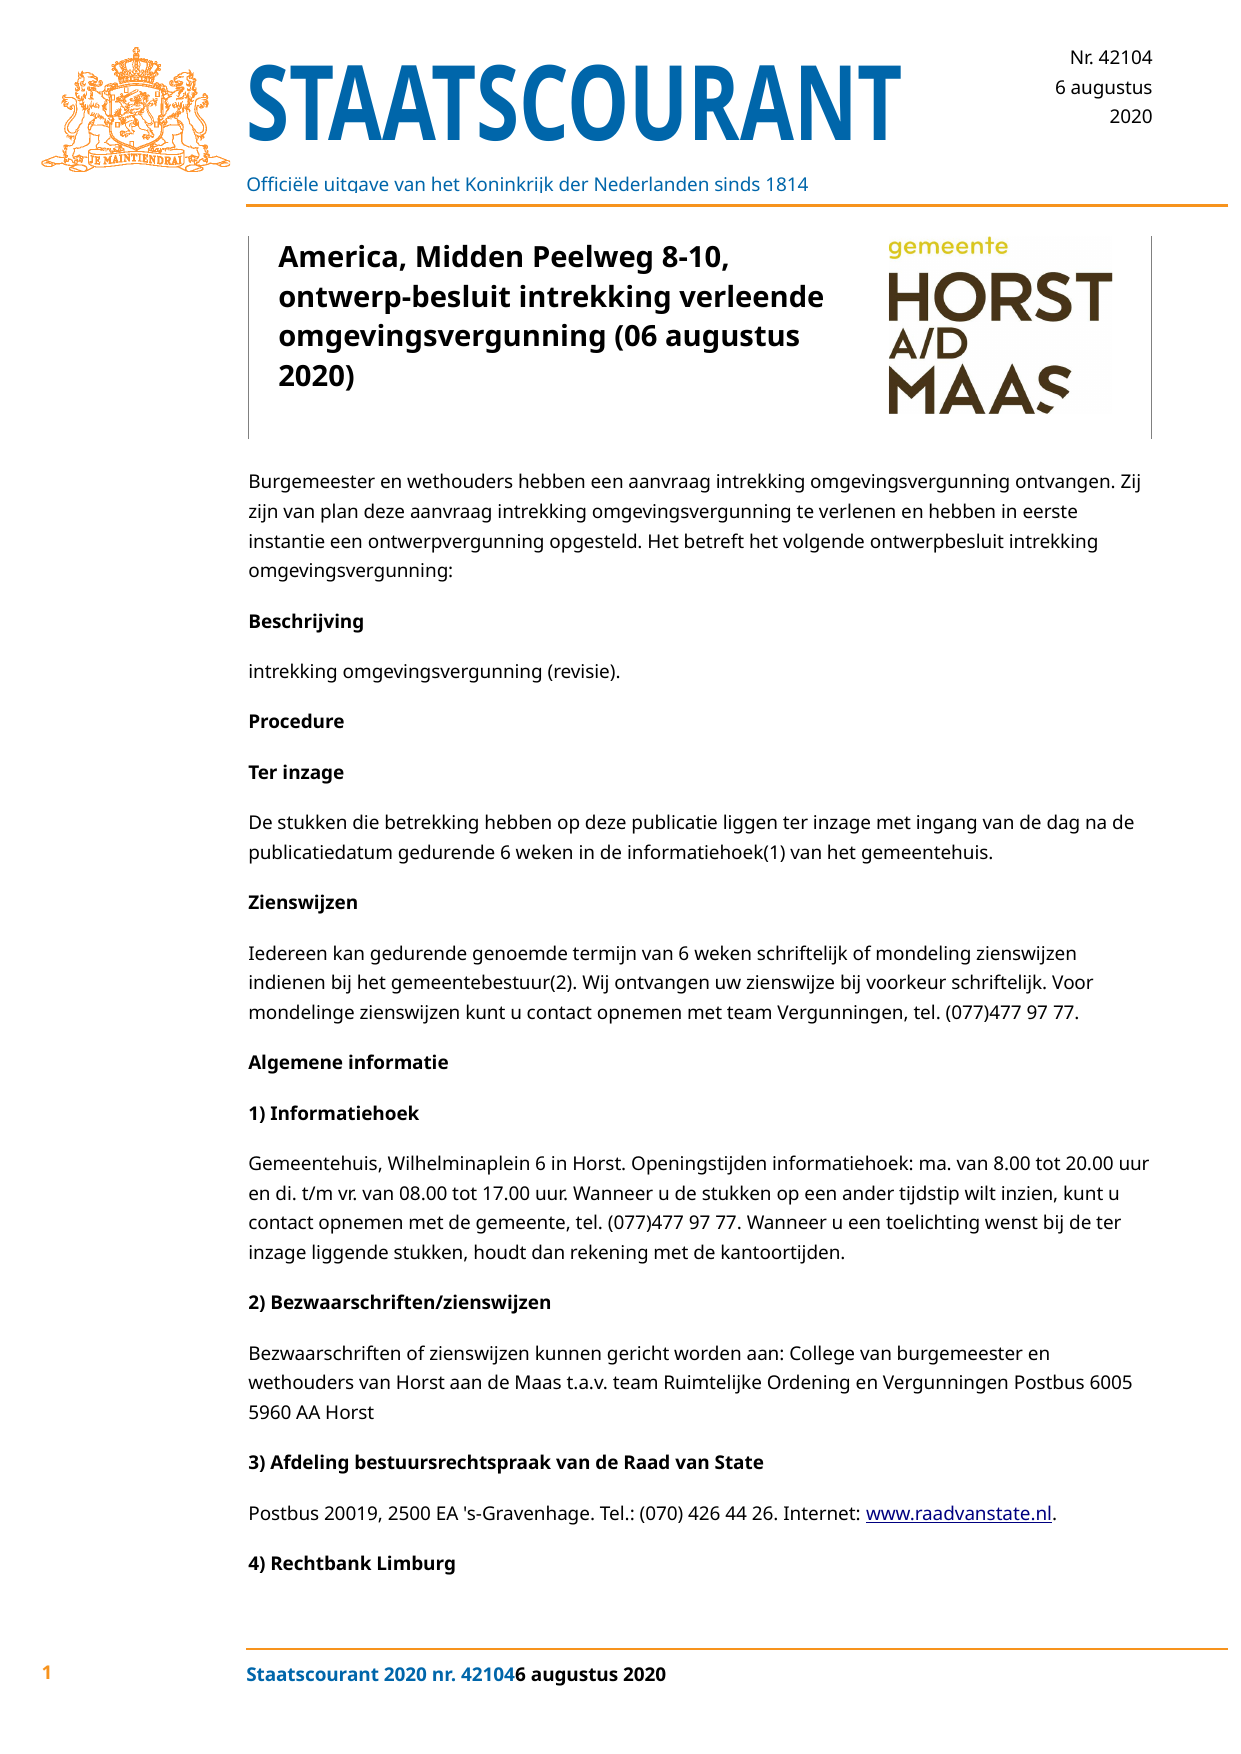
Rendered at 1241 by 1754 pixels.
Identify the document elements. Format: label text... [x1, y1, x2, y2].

text Postbus 20019, 2500 EA 's-Gravenhage. Tel.: (070) 426 44 26. Internet: www.raadvanstate.nl. [248, 1500, 1152, 1526]
table_header [850, 236, 888, 413]
text De stukken die betrekking hebben op deze publicatie liggen ter inzage met ingang van de dag na de publicatiedatum gedurende 6 weken in de informatiehoek(1) van het gemeentehuis. [248, 809, 1152, 865]
text Burgemeester en wethouders hebben een aanvraag intrekking omgevingsvergunning ontvangen. Zij zijn van plan deze aanvraag intrekking omgevingsvergunning te verlenen en hebben in eerste instantie een ontwerpvergunning opgesteld. Het betreft het volgende ontwerpbesluit intrekking omgevingsvergunning: [248, 469, 1152, 583]
text Ter inzage [248, 759, 1152, 785]
text 4) Rechtbank Limburg [248, 1550, 1152, 1576]
text Zienswijzen [248, 889, 1152, 915]
text Iedereen kan gedurende genoemde termijn van 6 weken schriftelijk of mondeling zienswijzen indienen bij het gemeentebestuur(2). Wij ontvangen uw zienswijze bij voorkeur schriftelijk. Voor mondelinge zienswijzen kunt u contact opnemen met team Vergunningen, tel. (077)477 97 77. [248, 940, 1152, 1025]
picture [888, 236, 1113, 414]
text intrekking omgevingsvergunning (revisie). [248, 658, 1152, 684]
text Beschrijving [248, 608, 1152, 633]
text Gemeentehuis, Wilhelminaplein 6 in Horst. Openingstijden informatiehoek: ma. van 8.00 tot 20.00 uur en di. t/m vr. van 08.00 tot 17.00 uur. Wanneer u de stukken op een ander tijdstip wilt inzien, kunt u contact opnemen met de gemeente, tel. (077)477 97 77. Wanneer u een toelichting wenst bij de ter inzage liggende stukken, houdt dan rekening met de kantoortijden. [248, 1150, 1152, 1265]
text Algemene informatie [248, 1049, 1152, 1075]
text 3) Afdeling bestuursrechtspraak van de Raad van State [248, 1449, 1152, 1475]
table_header [1113, 236, 1151, 413]
text Procedure [248, 709, 1152, 734]
text 1) Informatiehoek [248, 1100, 1152, 1126]
text 2) Bezwaarschriften/zienswijzen [248, 1289, 1152, 1315]
table_header America, Midden Peelweg 8-10, ontwerp-besluit intrekking verleende omgevingsvergunning (06 augustus 2020) [249, 236, 850, 439]
text Bezwaarschriften of zienswijzen kunnen gericht worden aan: College van burgemeester en wethouders van Horst aan de Maas t.a.v. team Ruimtelijke Ordening en Vergunningen Postbus 6005 5960 AA Horst [248, 1340, 1152, 1425]
table_header [850, 414, 1151, 439]
picture [41, 47, 231, 172]
